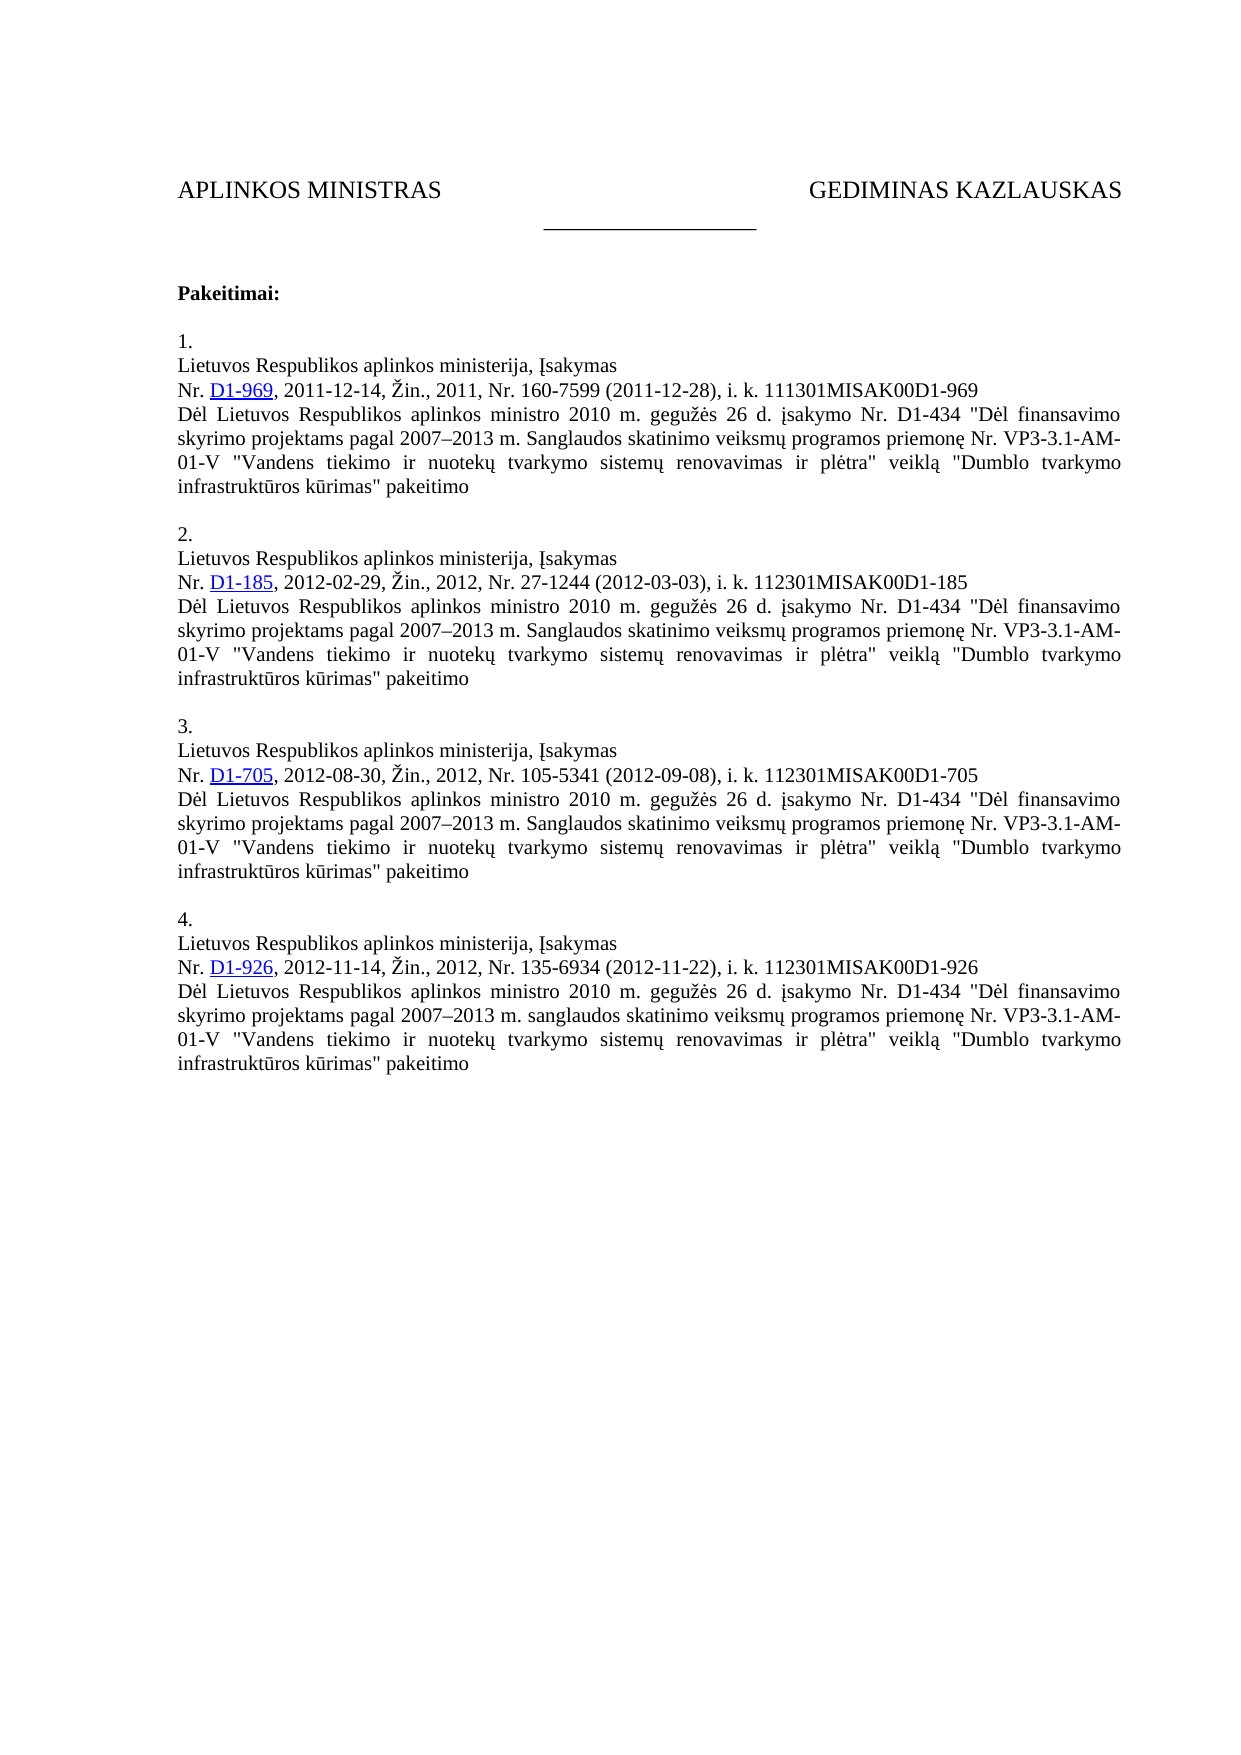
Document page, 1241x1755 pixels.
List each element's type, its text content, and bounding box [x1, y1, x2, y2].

text Lietuvos Respublikos aplinkos ministerija, Įsakymas [177, 546, 1122, 570]
text Lietuvos Respublikos aplinkos ministerija, Įsakymas [177, 931, 1122, 955]
text 3. [177, 714, 1122, 738]
text Pakeitimai: [177, 281, 1122, 305]
text Lietuvos Respublikos aplinkos ministerija, Įsakymas [177, 353, 1122, 377]
text Nr. D1-926, 2012-11-14, Žin., 2012, Nr. 135-6934 (2012-11-22), i. k. 112301MISAK00D1-926 [177, 955, 1122, 979]
text Aplinkos ministras Gediminas Kazlauskas [177, 176, 1122, 204]
text Lietuvos Respublikos aplinkos ministerija, Įsakymas [177, 738, 1122, 762]
text Dėl Lietuvos Respublikos aplinkos ministro 2010 m. gegužės 26 d. įsakymo Nr. D1-434 "Dėl finansavimo skyrimo projektams pagal 2007–2013 m. Sanglaudos skatinimo veiksmų programos priemonę Nr. VP3-3.1-AM-01-V "Vandens tiekimo ir nuotekų tvarkymo sistemų renovavimas ir plėtra" veiklą "Dumblo tvarkymo infrastruktūros kūrimas" pakeitimo [177, 402, 1122, 498]
text 2. [177, 522, 1122, 546]
text Nr. D1-705, 2012-08-30, Žin., 2012, Nr. 105-5341 (2012-09-08), i. k. 112301MISAK00D1-705 [177, 762, 1122, 787]
text Dėl Lietuvos Respublikos aplinkos ministro 2010 m. gegužės 26 d. įsakymo Nr. D1-434 "Dėl finansavimo skyrimo projektams pagal 2007–2013 m. sanglaudos skatinimo veiksmų programos priemonę Nr. VP3-3.1-AM-01-V "Vandens tiekimo ir nuotekų tvarkymo sistemų renovavimas ir plėtra" veiklą "Dumblo tvarkymo infrastruktūros kūrimas" pakeitimo [177, 979, 1122, 1075]
text 4. [177, 907, 1122, 931]
text Nr. D1-969, 2011-12-14, Žin., 2011, Nr. 160-7599 (2011-12-28), i. k. 111301MISAK00D1-969 [177, 377, 1122, 402]
text Dėl Lietuvos Respublikos aplinkos ministro 2010 m. gegužės 26 d. įsakymo Nr. D1-434 "Dėl finansavimo skyrimo projektams pagal 2007–2013 m. Sanglaudos skatinimo veiksmų programos priemonę Nr. VP3-3.1-AM-01-V "Vandens tiekimo ir nuotekų tvarkymo sistemų renovavimas ir plėtra" veiklą "Dumblo tvarkymo infrastruktūros kūrimas" pakeitimo [177, 594, 1122, 690]
text Dėl Lietuvos Respublikos aplinkos ministro 2010 m. gegužės 26 d. įsakymo Nr. D1-434 "Dėl finansavimo skyrimo projektams pagal 2007–2013 m. Sanglaudos skatinimo veiksmų programos priemonę Nr. VP3-3.1-AM-01-V "Vandens tiekimo ir nuotekų tvarkymo sistemų renovavimas ir plėtra" veiklą "Dumblo tvarkymo infrastruktūros kūrimas" pakeitimo [177, 787, 1122, 883]
text 1. [177, 329, 1122, 353]
text _________________ [177, 204, 1122, 233]
text Nr. D1-185, 2012-02-29, Žin., 2012, Nr. 27-1244 (2012-03-03), i. k. 112301MISAK00D1-185 [177, 570, 1122, 594]
